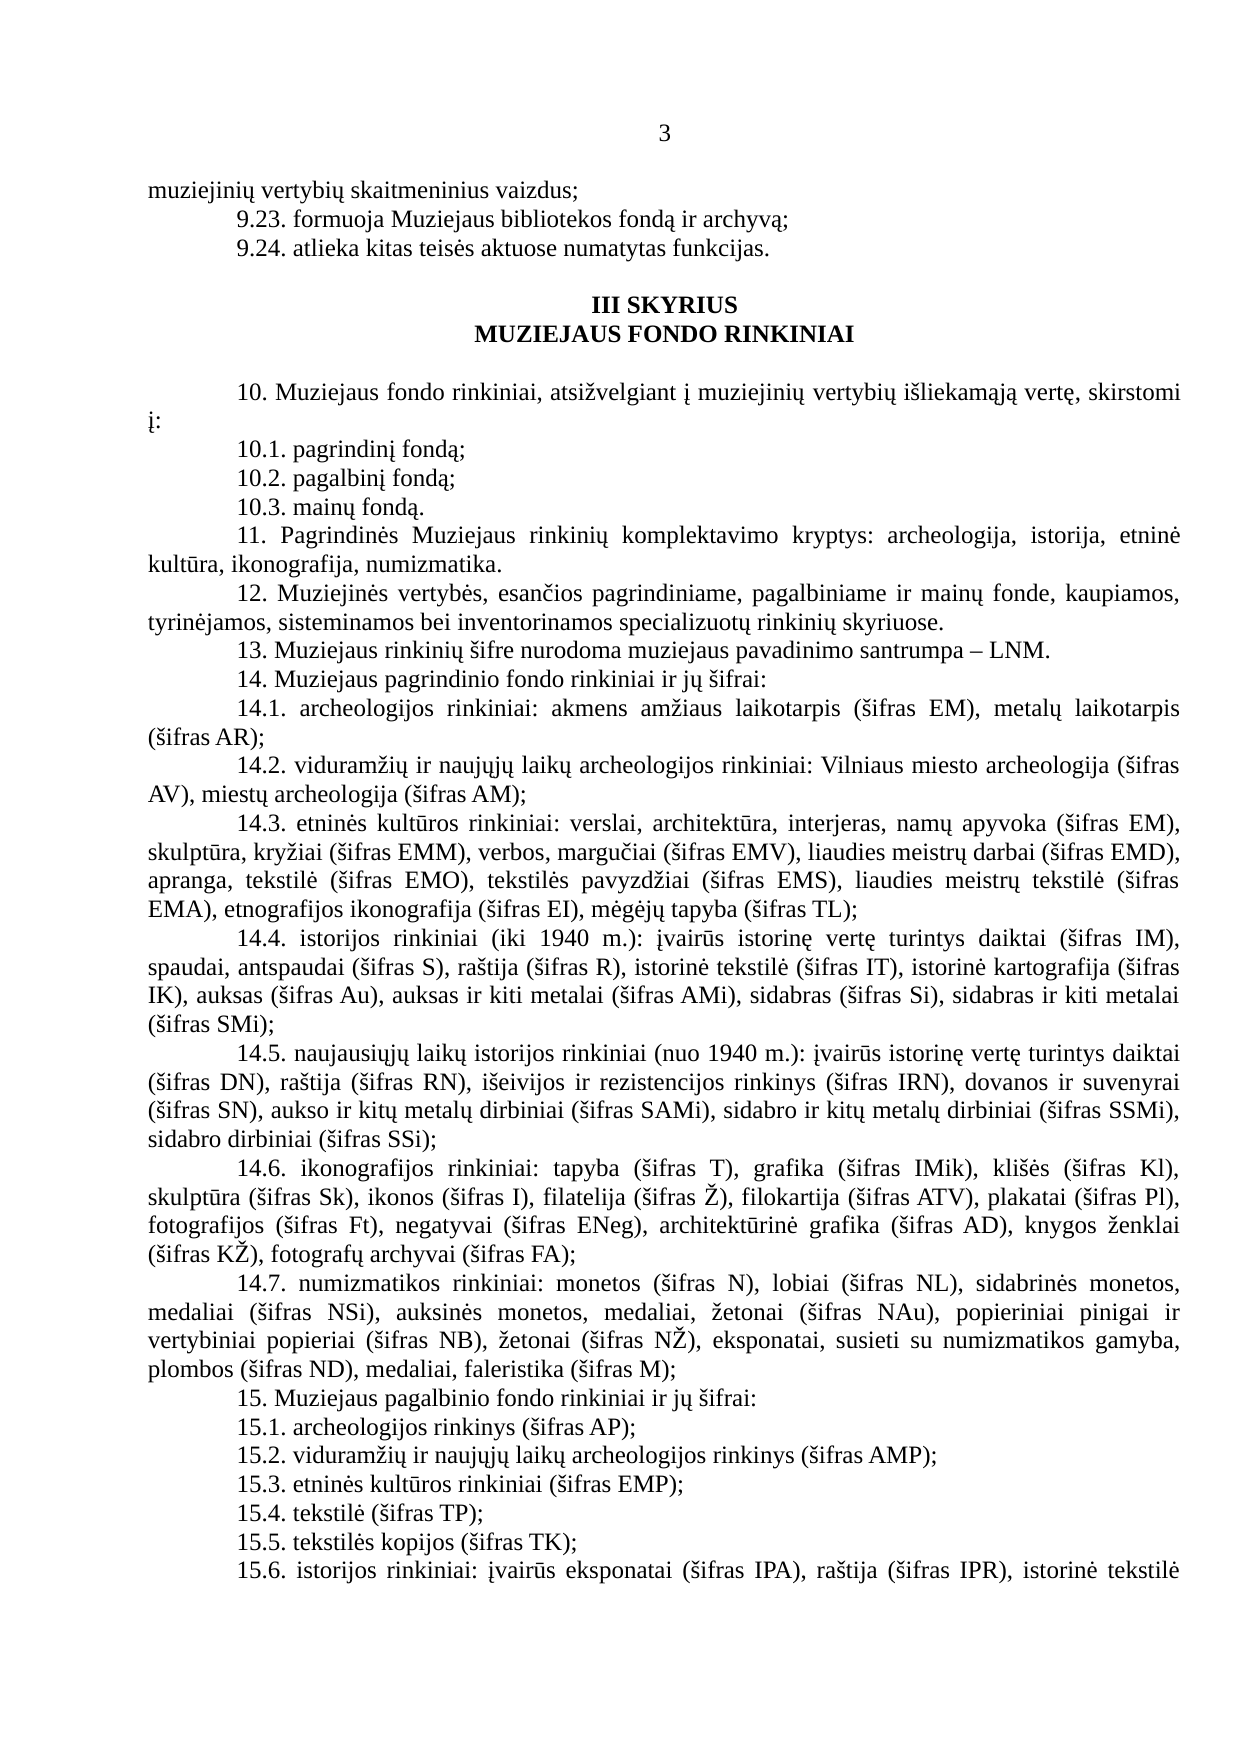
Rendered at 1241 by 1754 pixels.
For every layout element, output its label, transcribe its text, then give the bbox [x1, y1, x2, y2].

text 14. Muziejaus pagrindinio fondo rinkiniai ir jų šifrai: [148, 664, 1181, 693]
text muziejinių vertybių skaitmeninius vaizdus; [148, 176, 1181, 204]
text 9.24. atlieka kitas teisės aktuose numatytas funkcijas. [148, 233, 1181, 262]
text 13. Muziejaus rinkinių šifre nurodoma muziejaus pavadinimo santrumpa – LNM. [148, 636, 1181, 664]
text 15.6. istorijos rinkiniai: įvairūs eksponatai (šifras IPA), raštija (šifras IPR), istorinė tekstilė [148, 1556, 1181, 1584]
text 15.3. etninės kultūros rinkiniai (šifras EMP); [148, 1469, 1181, 1498]
text 10.3. mainų fondą. [148, 492, 1181, 521]
text 12. Muziejinės vertybės, esančios pagrindiniame, pagalbiniame ir mainų fonde, kaupiamos, tyrinėjamos, sisteminamos bei inventorinamos specializuotų rinkinių skyriuose. [148, 578, 1181, 636]
text 14.5. naujausiųjų laikų istorijos rinkiniai (nuo 1940 m.): įvairūs istorinę vertę turintys daiktai (šifras DN), raštija (šifras RN), išeivijos ir rezistencijos rinkinys (šifras IRN), dovanos ir suvenyrai (šifras SN), aukso ir kitų metalų dirbiniai (šifras SAMi), sidabro ir kitų metalų dirbiniai (šifras SSMi), sidabro dirbiniai (šifras SSi); [148, 1038, 1181, 1153]
text 14.1. archeologijos rinkiniai: akmens amžiaus laikotarpis (šifras EM), metalų laikotarpis (šifras AR); [148, 693, 1181, 751]
text 14.4. istorijos rinkiniai (iki 1940 m.): įvairūs istorinę vertę turintys daiktai (šifras IM), spaudai, antspaudai (šifras S), raštija (šifras R), istorinė tekstilė (šifras IT), istorinė kartografija (šifras IK), auksas (šifras Au), auksas ir kiti metalai (šifras AMi), sidabras (šifras Si), sidabras ir kiti metalai (šifras SMi); [148, 923, 1181, 1038]
text 9.23. formuoja Muziejaus bibliotekos fondą ir archyvą; [148, 204, 1181, 233]
text 10. Muziejaus fondo rinkiniai, atsižvelgiant į muziejinių vertybių išliekamąją vertę, skirstomi į: [148, 377, 1181, 434]
text 11. Pagrindinės Muziejaus rinkinių komplektavimo kryptys: archeologija, istorija, etninė kultūra, ikonografija, numizmatika. [148, 521, 1181, 578]
text 15.1. archeologijos rinkinys (šifras AP); [148, 1412, 1181, 1441]
text III SKYRIUS [148, 291, 1181, 319]
text 14.7. numizmatikos rinkiniai: monetos (šifras N), lobiai (šifras NL), sidabrinės monetos, medaliai (šifras NSi), auksinės monetos, medaliai, žetonai (šifras NAu), popieriniai pinigai ir vertybiniai popieriai (šifras NB), žetonai (šifras NŽ), eksponatai, susieti su numizmatikos gamyba, plombos (šifras ND), medaliai, faleristika (šifras M); [148, 1268, 1181, 1383]
text MUZIEJAUS FONDO RINKINIAI [148, 319, 1181, 348]
text 15. Muziejaus pagalbinio fondo rinkiniai ir jų šifrai: [148, 1383, 1181, 1412]
text 14.6. ikonografijos rinkiniai: tapyba (šifras T), grafika (šifras IMik), klišės (šifras Kl), skulptūra (šifras Sk), ikonos (šifras I), filatelija (šifras Ž), filokartija (šifras ATV), plakatai (šifras Pl), fotografijos (šifras Ft), negatyvai (šifras ENeg), architektūrinė grafika (šifras AD), knygos ženklai (šifras KŽ), fotografų archyvai (šifras FA); [148, 1153, 1181, 1268]
text 15.2. viduramžių ir naujųjų laikų archeologijos rinkinys (šifras AMP); [148, 1441, 1181, 1469]
text 14.2. viduramžių ir naujųjų laikų archeologijos rinkiniai: Vilniaus miesto archeologija (šifras AV), miestų archeologija (šifras AM); [148, 751, 1181, 808]
text 10.1. pagrindinį fondą; [148, 434, 1181, 463]
text 14.3. etninės kultūros rinkiniai: verslai, architektūra, interjeras, namų apyvoka (šifras EM), skulptūra, kryžiai (šifras EMM), verbos, margučiai (šifras EMV), liaudies meistrų darbai (šifras EMD), apranga, tekstilė (šifras EMO), tekstilės pavyzdžiai (šifras EMS), liaudies meistrų tekstilė (šifras EMA), etnografijos ikonografija (šifras EI), mėgėjų tapyba (šifras TL); [148, 808, 1181, 923]
text 15.4. tekstilė (šifras TP); [148, 1498, 1181, 1527]
text 10.2. pagalbinį fondą; [148, 463, 1181, 492]
text 15.5. tekstilės kopijos (šifras TK); [148, 1527, 1181, 1556]
